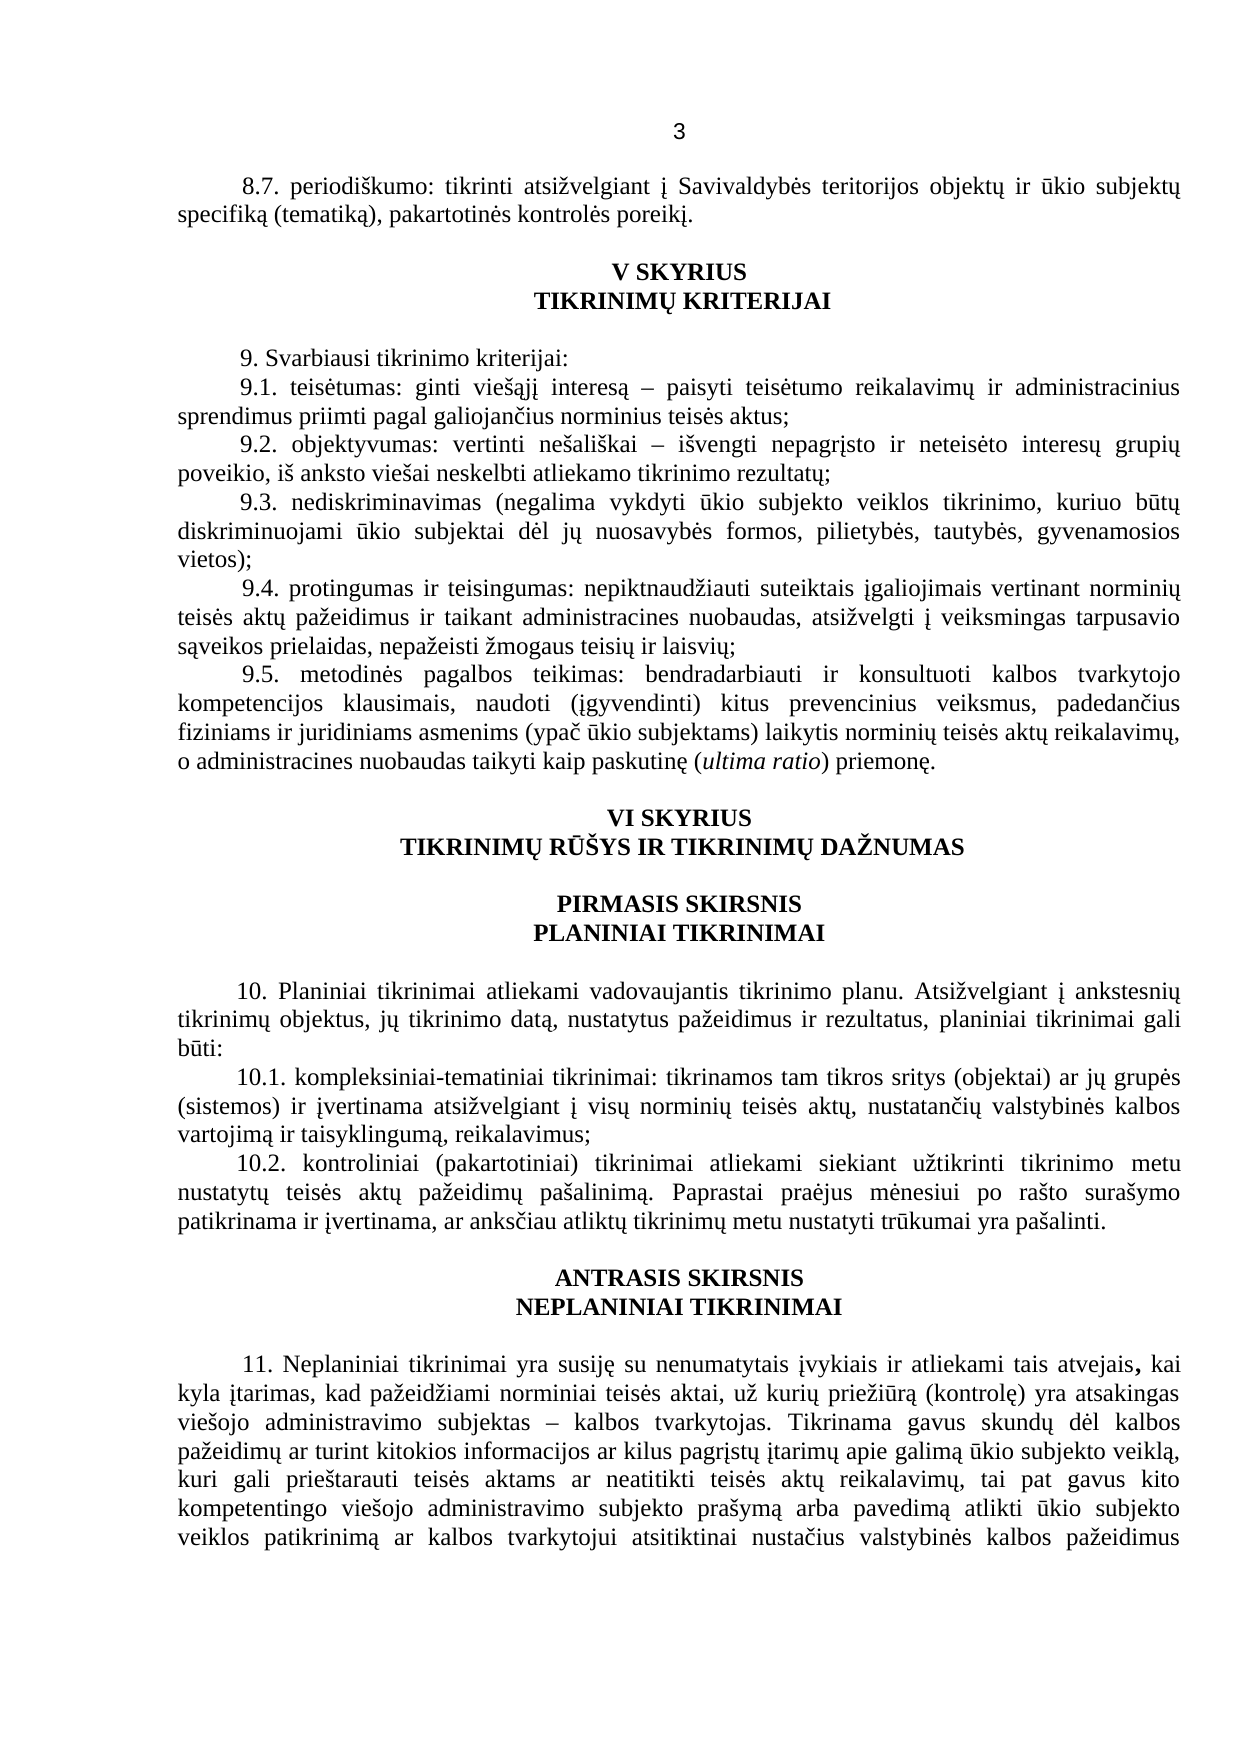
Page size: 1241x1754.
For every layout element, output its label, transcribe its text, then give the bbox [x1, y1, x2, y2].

text VI SKYRIUS [177, 803, 1181, 832]
text 9.5. metodinės pagalbos teikimas: bendradarbiauti ir konsultuoti kalbos tvarkytojo kompetencijos klausimais, naudoti (įgyvendinti) kitus prevencinius veiksmus, padedančius fiziniams ir juridiniams asmenims (ypač ūkio subjektams) laikytis norminių teisės aktų reikalavimų, o administracines nuobaudas taikyti kaip paskutinę (ultima ratio) priemonę. [177, 659, 1181, 774]
text 10.2. kontroliniai (pakartotiniai) tikrinimai atliekami siekiant užtikrinti tikrinimo metu nustatytų teisės aktų pažeidimų pašalinimą. Paprastai praėjus mėnesiui po rašto surašymo patikrinama ir įvertinama, ar anksčiau atliktų tikrinimų metu nustatyti trūkumai yra pašalinti. [177, 1148, 1181, 1234]
text TIKRINIMŲ RŪŠYS IR TIKRINIMŲ DAŽNUMAS [177, 832, 1181, 861]
text 9.2. objektyvumas: vertinti nešališkai – išvengti nepagrįsto ir neteisėto interesų grupių poveikio, iš anksto viešai neskelbti atliekamo tikrinimo rezultatų; [177, 429, 1181, 487]
text PIRMASIS SKIRSNIS [177, 889, 1181, 918]
text V SKYRIUS [177, 257, 1181, 286]
text 11. Neplaniniai tikrinimai yra susiję su nenumatytais įvykiais ir atliekami tais atvejais, kai kyla įtarimas, kad pažeidžiami norminiai teisės aktai, už kurių priežiūrą (kontrolę) yra atsakingas viešojo administravimo subjektas – kalbos tvarkytojas. Tikrinama gavus skundų dėl kalbos pažeidimų ar turint kitokios informacijos ar kilus pagrįstų įtarimų apie galimą ūkio subjekto veiklą, kuri gali prieštarauti teisės aktams ar neatitikti teisės aktų reikalavimų, tai pat gavus kito kompetentingo viešojo administravimo subjekto prašymą arba pavedimą atlikti ūkio subjekto veiklos patikrinimą ar kalbos tvarkytojui atsitiktinai nustačius valstybinės kalbos pažeidimus [177, 1349, 1181, 1551]
text PLANINIAI TIKRINIMAI [177, 918, 1181, 947]
text 9. Svarbiausi tikrinimo kriterijai: [177, 343, 1181, 372]
text ANTRASIS SKIRSNIS [177, 1263, 1181, 1292]
text 10. Planiniai tikrinimai atliekami vadovaujantis tikrinimo planu. Atsižvelgiant į ankstesnių tikrinimų objektus, jų tikrinimo datą, nustatytus pažeidimus ir rezultatus, planiniai tikrinimai gali būti: [177, 976, 1181, 1062]
text 8.7. periodiškumo: tikrinti atsižvelgiant į Savivaldybės teritorijos objektų ir ūkio subjektų specifiką (tematiką), pakartotinės kontrolės poreikį. [177, 171, 1181, 228]
text 9.3. nediskriminavimas (negalima vykdyti ūkio subjekto veiklos tikrinimo, kuriuo būtų diskriminuojami ūkio subjektai dėl jų nuosavybės formos, pilietybės, tautybės, gyvenamosios vietos); [177, 487, 1181, 573]
text 9.4. protingumas ir teisingumas: nepiktnaudžiauti suteiktais įgaliojimais vertinant norminių teisės aktų pažeidimus ir taikant administracines nuobaudas, atsižvelgti į veiksmingas tarpusavio sąveikos prielaidas, nepažeisti žmogaus teisių ir laisvių; [177, 573, 1181, 659]
text TIKRINIMŲ KRITERIJAI [177, 286, 1181, 314]
text 9.1. teisėtumas: ginti viešąjį interesą – paisyti teisėtumo reikalavimų ir administracinius sprendimus priimti pagal galiojančius norminius teisės aktus; [177, 372, 1181, 429]
text 10.1. kompleksiniai-tematiniai tikrinimai: tikrinamos tam tikros sritys (objektai) ar jų grupės (sistemos) ir įvertinama atsižvelgiant į visų norminių teisės aktų, nustatančių valstybinės kalbos vartojimą ir taisyklingumą, reikalavimus; [177, 1062, 1181, 1148]
text NEPLANINIAI TIKRINIMAI [177, 1292, 1181, 1321]
